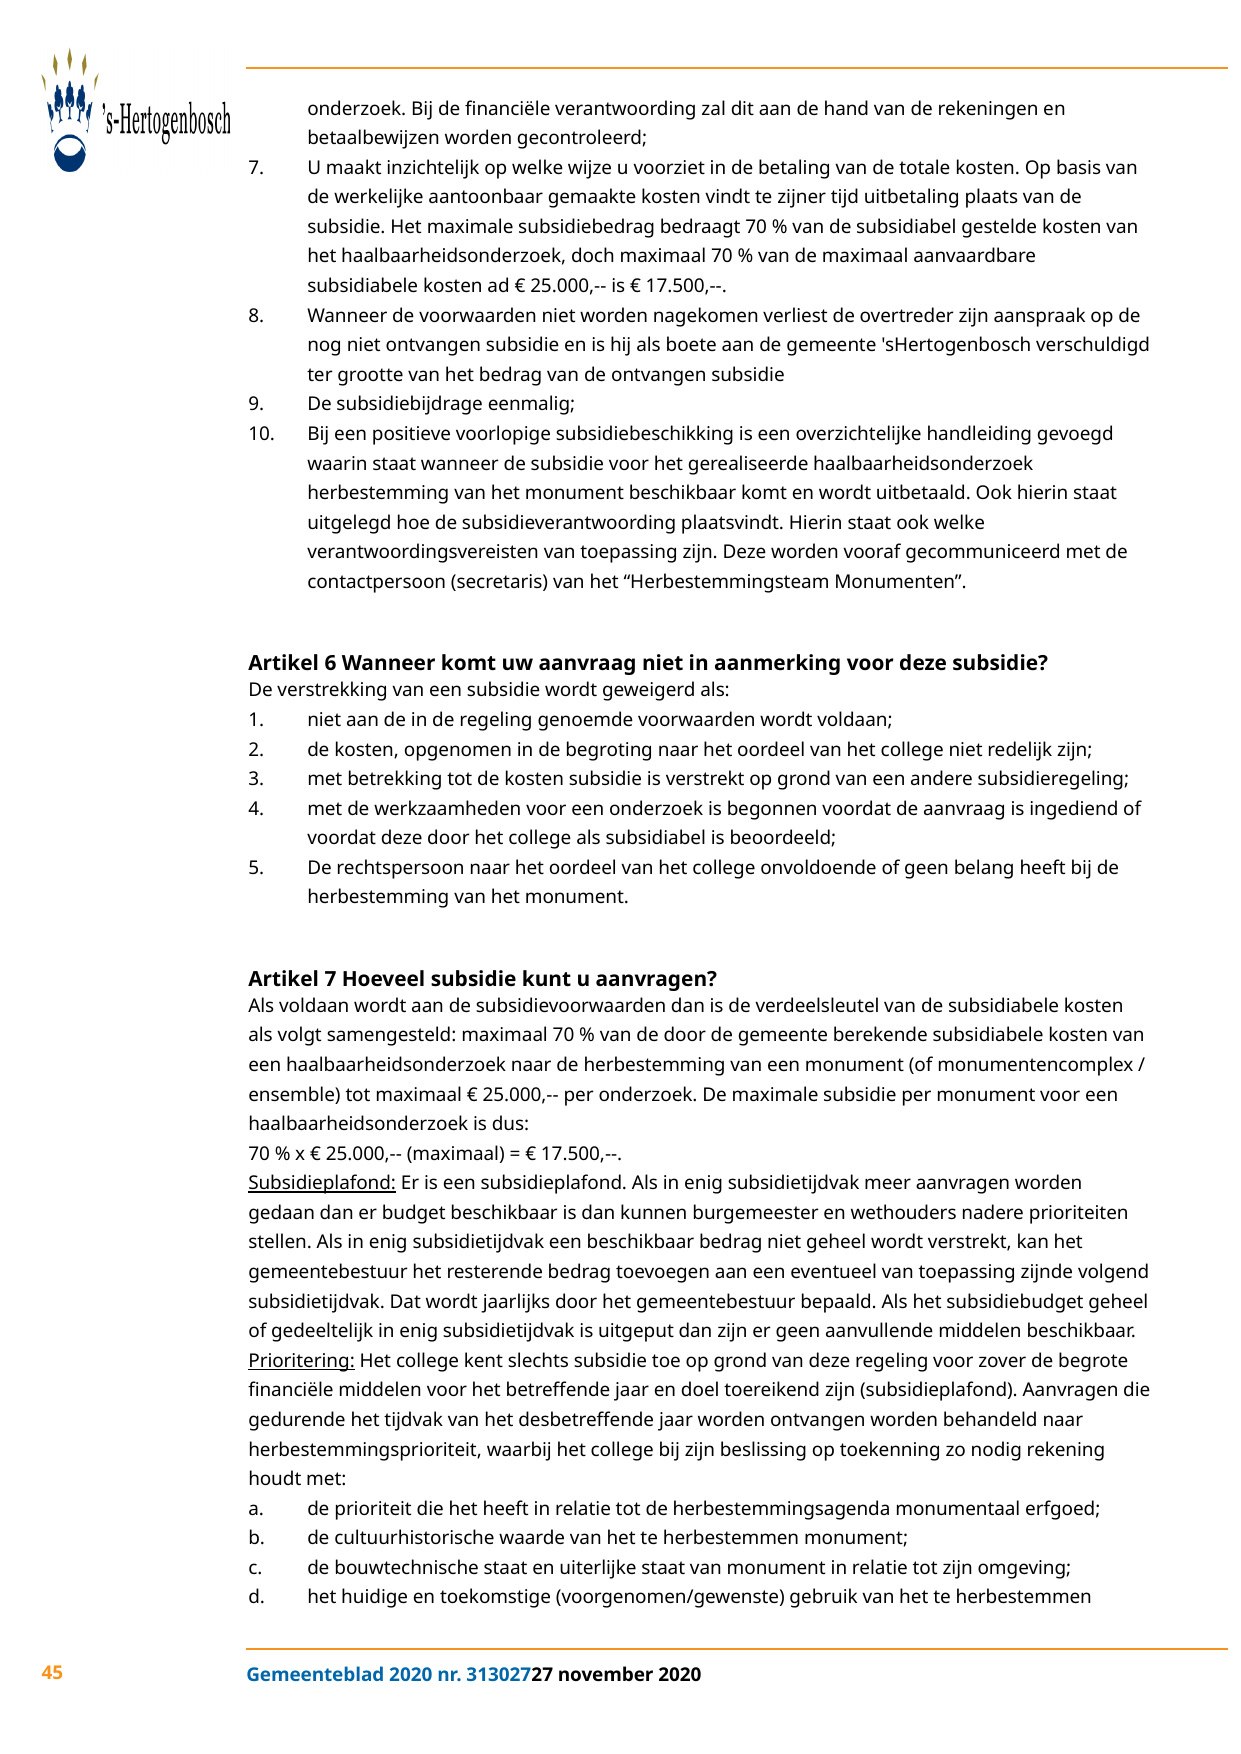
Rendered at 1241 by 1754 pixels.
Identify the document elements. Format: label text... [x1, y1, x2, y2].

list De rechtspersoon naar het oordeel van het college onvoldoende of geen belang heeft bij de herbestemming van het monument. [248, 854, 1152, 909]
text Artikel 7 Hoeveel subsidie kunt u aanvragen? [248, 964, 1152, 992]
list Bij een positieve voorlopige subsidiebeschikking is een overzichtelijke handleiding gevoegd waarin staat wanneer de subsidie voor het gerealiseerde haalbaarheidsonderzoek herbestemming van het monument beschikbaar komt en wordt uitbetaald. Ook hierin staat uitgelegd hoe de subsidieverantwoording plaatsvindt. Hierin staat ook welke verantwoordingsvereisten van toepassing zijn. Deze worden vooraf gecommuniceerd met de contactpersoon (secretaris) van het “Herbestemmingsteam Monumenten”. [248, 420, 1152, 594]
list De subsidiebijdrage eenmalig; [248, 391, 1152, 416]
list U maakt inzichtelijk op welke wijze u voorziet in de betaling van de totale kosten. Op basis van de werkelijke aantoonbaar gemaakte kosten vindt te zijner tijd uitbetaling plaats van de subsidie. Het maximale subsidiebedrag bedraagt 70 % van de subsidiabel gestelde kosten van het haalbaarheidsonderzoek, doch maximaal 70 % van de maximaal aanvaardbare subsidiabele kosten ad € 25.000,-- is € 17.500,--. [248, 154, 1152, 298]
list niet aan de in de regeling genoemde voorwaarden wordt voldaan; [248, 706, 1152, 732]
picture [41, 47, 231, 172]
list de kosten, opgenomen in de begroting naar het oordeel van het college niet redelijk zijn; [248, 736, 1152, 761]
text Als voldaan wordt aan de subsidievoorwaarden dan is de verdeelsleutel van de subsidiabele kosten als volgt samengesteld: maximaal 70 % van de door de gemeente berekende subsidiabele kosten van een haalbaarheidsonderzoek naar de herbestemming van een monument (of monumentencomplex / ensemble) tot maximaal € 25.000,-- per onderzoek. De maximale subsidie per monument voor een haalbaarheidsonderzoek is dus: [248, 992, 1152, 1136]
list onderzoek. Bij de financiële verantwoording zal dit aan de hand van de rekeningen en betaalbewijzen worden gecontroleerd; [248, 95, 1152, 150]
text De verstrekking van een subsidie wordt geweigerd als: [248, 677, 1152, 702]
text Prioritering: Het college kent slechts subsidie toe op grond van deze regeling voor zover de begrote financiële middelen voor het betreffende jaar en doel toereikend zijn (subsidieplafond). Aanvragen die gedurende het tijdvak van het desbetreffende jaar worden ontvangen worden behandeld naar herbestemmingsprioriteit, waarbij het college bij zijn beslissing op toekenning zo nodig rekening houdt met: [248, 1347, 1152, 1491]
text Artikel 6 Wanneer komt uw aanvraag niet in aanmerking voor deze subsidie? [248, 648, 1152, 677]
list het huidige en toekomstige (voorgenomen/gewenste) gebruik van het te herbestemmen [248, 1584, 1152, 1609]
list de cultuurhistorische waarde van het te herbestemmen monument; [248, 1524, 1152, 1550]
list Wanneer de voorwaarden niet worden nagekomen verliest de overtreder zijn aanspraak op de nog niet ontvangen subsidie en is hij als boete aan de gemeente 'sHertogenbosch verschuldigd ter grootte van het bedrag van de ontvangen subsidie [248, 302, 1152, 387]
list met de werkzaamheden voor een onderzoek is begonnen voordat de aanvraag is ingediend of voordat deze door het college als subsidiabel is beoordeeld; [248, 795, 1152, 850]
list de bouwtechnische staat en uiterlijke staat van monument in relatie tot zijn omgeving; [248, 1554, 1152, 1580]
list de prioriteit die het heeft in relatie tot de herbestemmingsagenda monumentaal erfgoed; [248, 1495, 1152, 1521]
text 70 % x € 25.000,-- (maximaal) = € 17.500,--. [248, 1140, 1152, 1166]
text Subsidieplafond: Er is een subsidieplafond. Als in enig subsidietijdvak meer aanvragen worden gedaan dan er budget beschikbaar is dan kunnen burgemeester en wethouders nadere prioriteiten stellen. Als in enig subsidietijdvak een beschikbaar bedrag niet geheel wordt verstrekt, kan het gemeentebestuur het resterende bedrag toevoegen aan een eventueel van toepassing zijnde volgend subsidietijdvak. Dat wordt jaarlijks door het gemeentebestuur bepaald. Als het subsidiebudget geheel of gedeeltelijk in enig subsidietijdvak is uitgeput dan zijn er geen aanvullende middelen beschikbaar. [248, 1169, 1152, 1343]
list met betrekking tot de kosten subsidie is verstrekt op grond van een andere subsidieregeling; [248, 765, 1152, 791]
